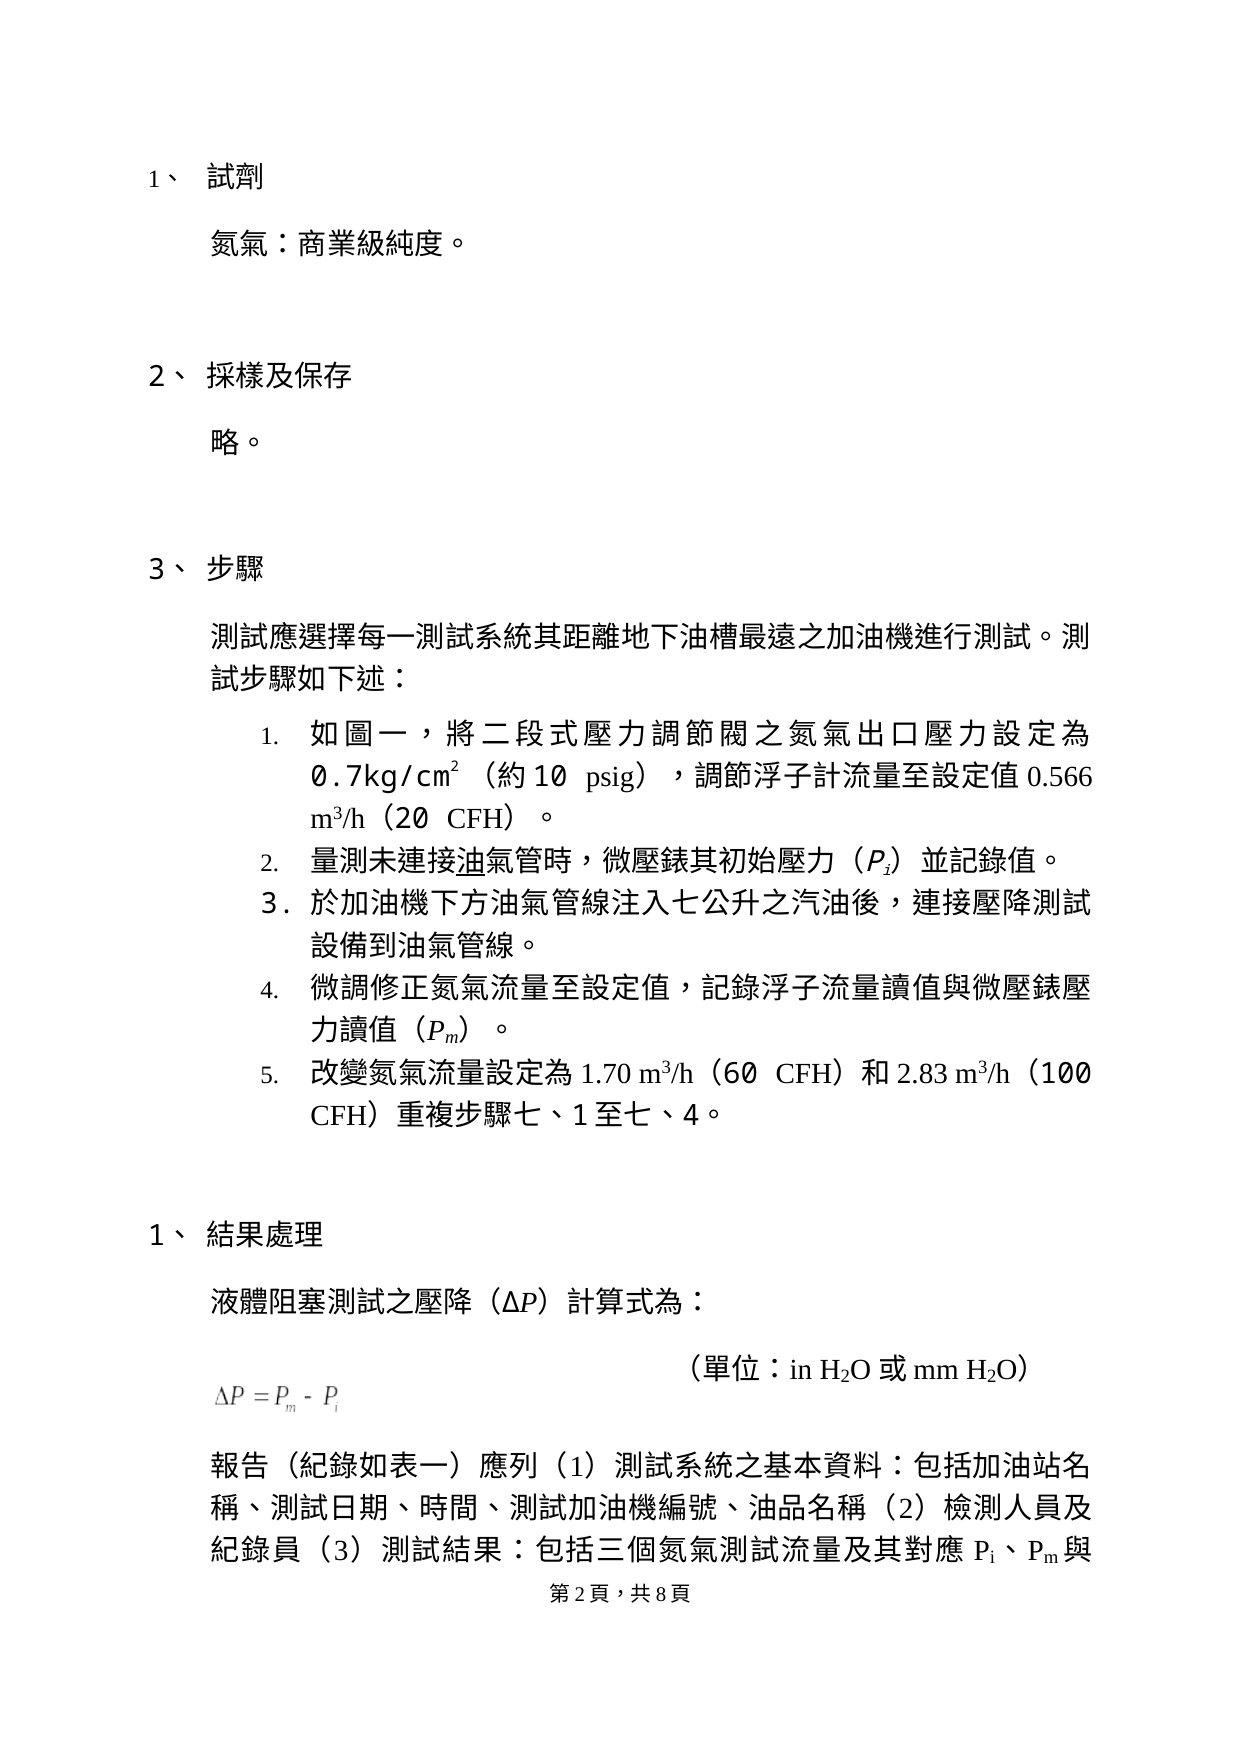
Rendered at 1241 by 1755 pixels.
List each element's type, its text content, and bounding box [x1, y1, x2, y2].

list 於加油機下方油氣管線注入七公升之汽油後，連接壓降測試設備到油氣管線。 [260, 880, 1093, 964]
text （單位：in H2O 或mm H2O） [210, 1346, 1093, 1417]
text 氮氣：商業級純度。 [210, 221, 1093, 263]
list 量測未連接油氣管時，微壓錶其初始壓力（Pi）並記錄值。 [260, 837, 1093, 880]
list 結果處理 [148, 1211, 1093, 1253]
list 採樣及保存 [148, 353, 1093, 395]
text 略。 [210, 420, 1093, 462]
list 步驟 [148, 546, 1093, 588]
list 試劑 [148, 153, 1093, 196]
list 改變氮氣流量設定為1.70 m3/h（60 CFH）和2.83 m3/h（100 CFH）重複步驟七、1至七、4。 [260, 1049, 1093, 1134]
list 如圖一，將二段式壓力調節閥之氮氣出口壓力設定為0.7kg/cm2 （約10 psig），調節浮子計流量至設定值0.566 m3/h（20 CFH）。 [260, 710, 1093, 837]
text 測試應選擇每一測試系統其距離地下油槽最遠之加油機進行測試。測試步驟如下述： [210, 613, 1093, 698]
list 微調修正氮氣流量至設定值，記錄浮子流量讀值與微壓錶壓力讀值（Pm）。 [260, 964, 1093, 1049]
text 報告（紀錄如表一）應列（1）測試系統之基本資料：包括加油站名稱、測試日期、時間、測試加油機編號、油品名稱（2）檢測人員及紀錄員（3）測試結果：包括三個氮氣測試流量及其對應Pi、Pm與 [210, 1442, 1093, 1569]
text 液體阻塞測試之壓降（ΔP）計算式為： [210, 1278, 1093, 1321]
